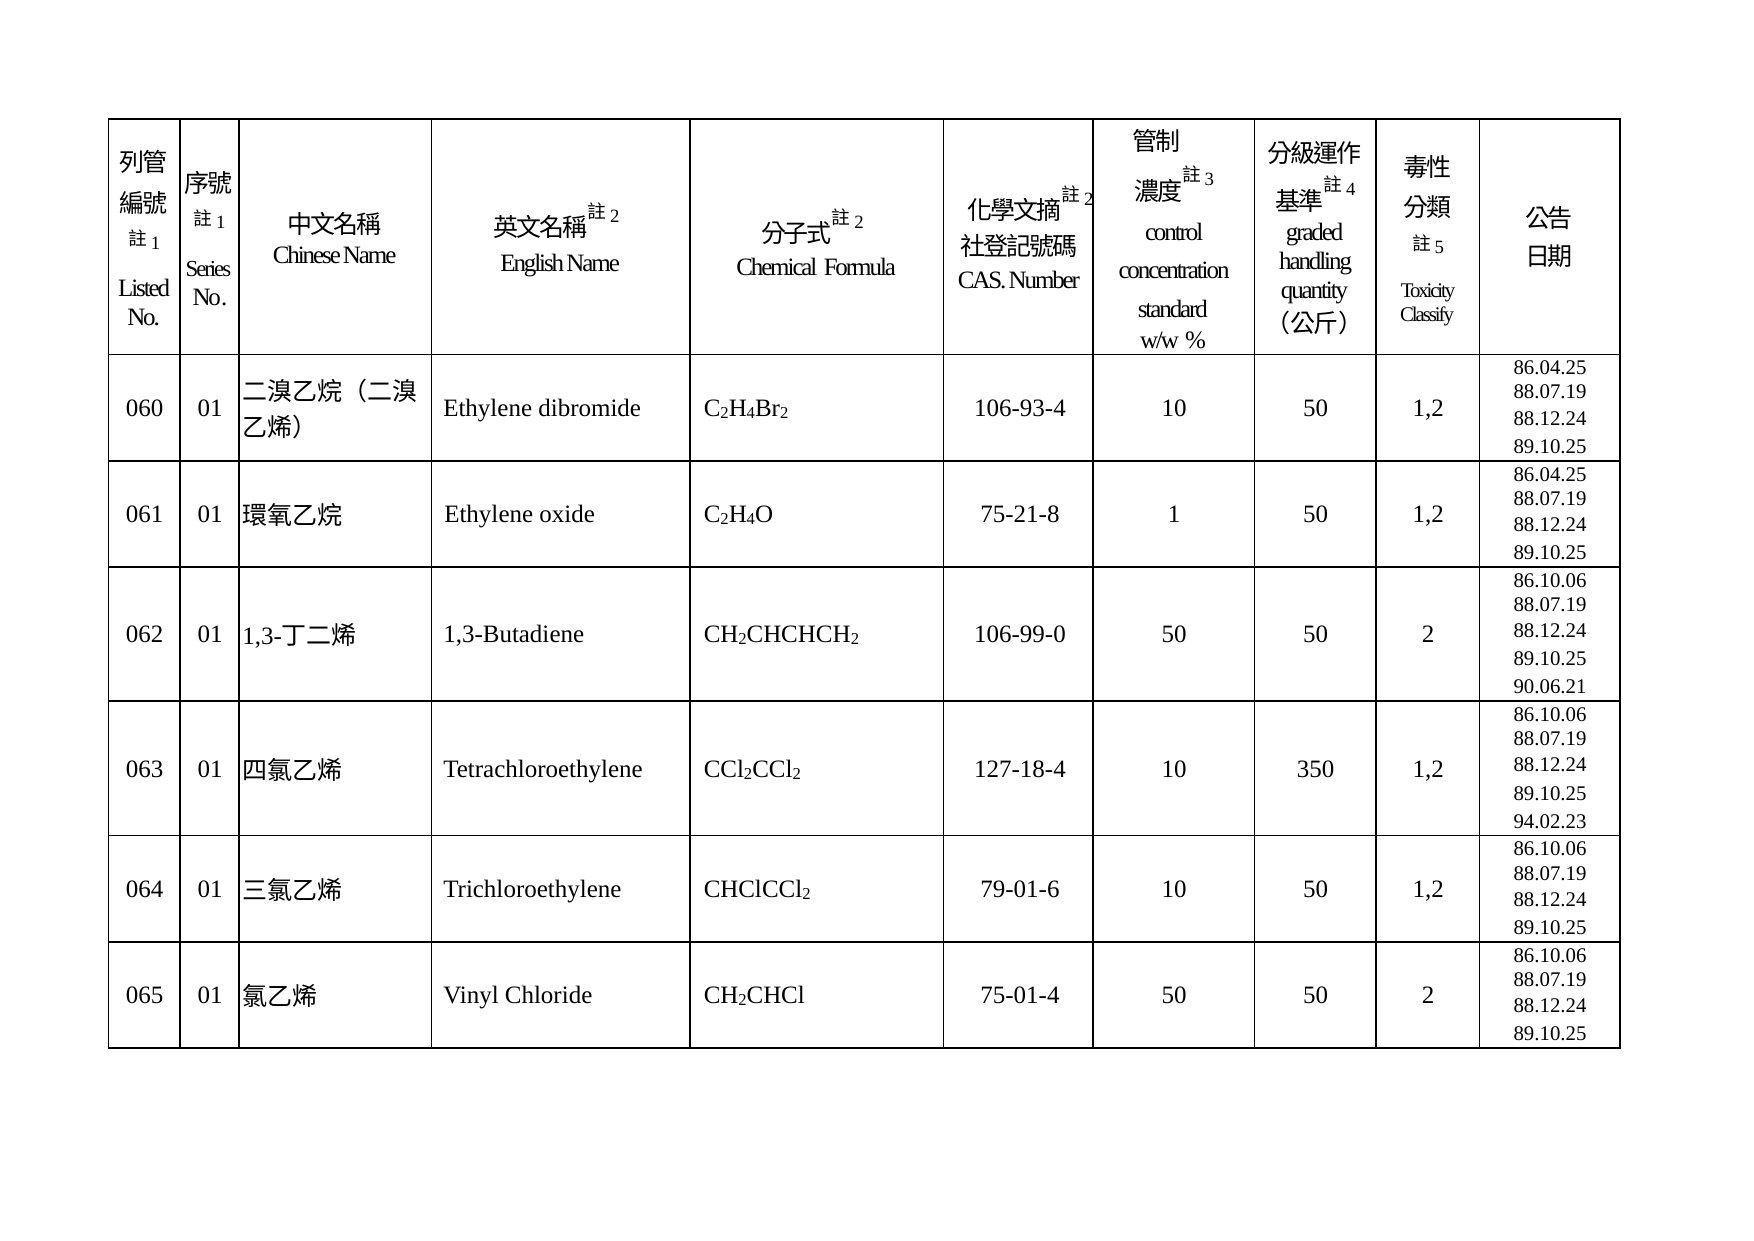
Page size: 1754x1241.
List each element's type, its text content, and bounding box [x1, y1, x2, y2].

table_cell 86.10.06 88.07.19 88.12.24 89.10.25 [1480, 943, 1619, 1047]
table_cell 127-18-4 [944, 702, 1092, 835]
table_cell 062 [109, 568, 179, 700]
table_cell 75-01-4 [944, 943, 1092, 1047]
table_cell 50 [1255, 355, 1375, 460]
table_cell Vinyl Chloride [432, 943, 689, 1047]
table_cell 氯乙烯 [240, 943, 431, 1047]
table_cell 四氯乙烯 [240, 702, 431, 835]
table_cell 10 [1094, 836, 1254, 941]
table_header 管制 濃度註3 control concentration standard w/w % [1094, 120, 1254, 354]
table_cell 2 [1377, 568, 1479, 700]
table_cell 50 [1255, 568, 1375, 700]
table_cell Ethylene dibromide [432, 355, 689, 460]
table_cell 環氧乙烷 [240, 462, 431, 566]
table_header 中文名稱 Chinese Name [240, 120, 431, 354]
table_cell 01 [181, 702, 238, 835]
table_cell Trichloroethylene [432, 836, 689, 941]
table_cell 063 [109, 702, 179, 835]
table_cell 01 [181, 943, 238, 1047]
table_cell 50 [1255, 943, 1375, 1047]
table_cell 060 [109, 355, 179, 460]
table_cell 75-21-8 [944, 462, 1092, 566]
table_cell 86.04.25 88.07.19 88.12.24 89.10.25 [1480, 462, 1619, 566]
table_cell 1,2 [1377, 836, 1479, 941]
table_cell Ethylene oxide [432, 462, 689, 566]
table_header 化學文摘註2 社登記號碼 CAS. Number [944, 120, 1092, 354]
table_header 英文名稱註2 English Name [432, 120, 689, 354]
table_cell 三氯乙烯 [240, 836, 431, 941]
table_cell C2H4Br2 [691, 355, 943, 460]
table_cell 50 [1255, 836, 1375, 941]
table_cell 10 [1094, 355, 1254, 460]
table_cell 01 [181, 355, 238, 460]
table_cell 二溴乙烷（二溴乙烯） [240, 355, 431, 460]
table_cell 064 [109, 836, 179, 941]
table_cell 061 [109, 462, 179, 566]
table_cell Tetrachloroethylene [432, 702, 689, 835]
table_cell CH2CHCHCH2 [691, 568, 943, 700]
table_cell 1,3-Butadiene [432, 568, 689, 700]
table_cell 2 [1377, 943, 1479, 1047]
table_cell 10 [1094, 702, 1254, 835]
table_cell C2H4O [691, 462, 943, 566]
table_cell CHClCCl2 [691, 836, 943, 941]
table_cell 1,2 [1377, 462, 1479, 566]
table_cell 106-99-0 [944, 568, 1092, 700]
table_header 列管 編號 註1 Listed No. [109, 120, 179, 354]
table_cell 1,3-丁二烯 [240, 568, 431, 700]
table_cell 106-93-4 [944, 355, 1092, 460]
table_cell 1,2 [1377, 355, 1479, 460]
table_cell 01 [181, 836, 238, 941]
table_cell 79-01-6 [944, 836, 1092, 941]
table_header 分級運作 基準註4 graded handling quantity （公斤） [1255, 120, 1375, 354]
table_header 公告 日期 [1480, 120, 1619, 354]
table_cell 50 [1255, 462, 1375, 566]
table_cell CCl2CCl2 [691, 702, 943, 835]
table_header 毒性 分類 註5 Toxicity Classify [1377, 120, 1479, 354]
table_cell 86.10.06 88.07.19 88.12.24 89.10.25 90.06.21 [1480, 568, 1619, 700]
table_cell 01 [181, 568, 238, 700]
table_cell 86.10.06 88.07.19 88.12.24 89.10.25 [1480, 836, 1619, 941]
table_cell 065 [109, 943, 179, 1047]
table_cell CH2CHCl [691, 943, 943, 1047]
table_cell 50 [1094, 943, 1254, 1047]
table_cell 86.04.25 88.07.19 88.12.24 89.10.25 [1480, 355, 1619, 460]
table_cell 1,2 [1377, 702, 1479, 835]
table_header 分子式註2 Chemical Formula [691, 120, 943, 354]
table_cell 86.10.06 88.07.19 88.12.24 89.10.25 94.02.23 [1480, 702, 1619, 835]
table_cell 1 [1094, 462, 1254, 566]
table_cell 50 [1094, 568, 1254, 700]
table_header 序號 註1 Series No. [181, 120, 238, 354]
table_cell 350 [1255, 702, 1375, 835]
table_cell 01 [181, 462, 238, 566]
